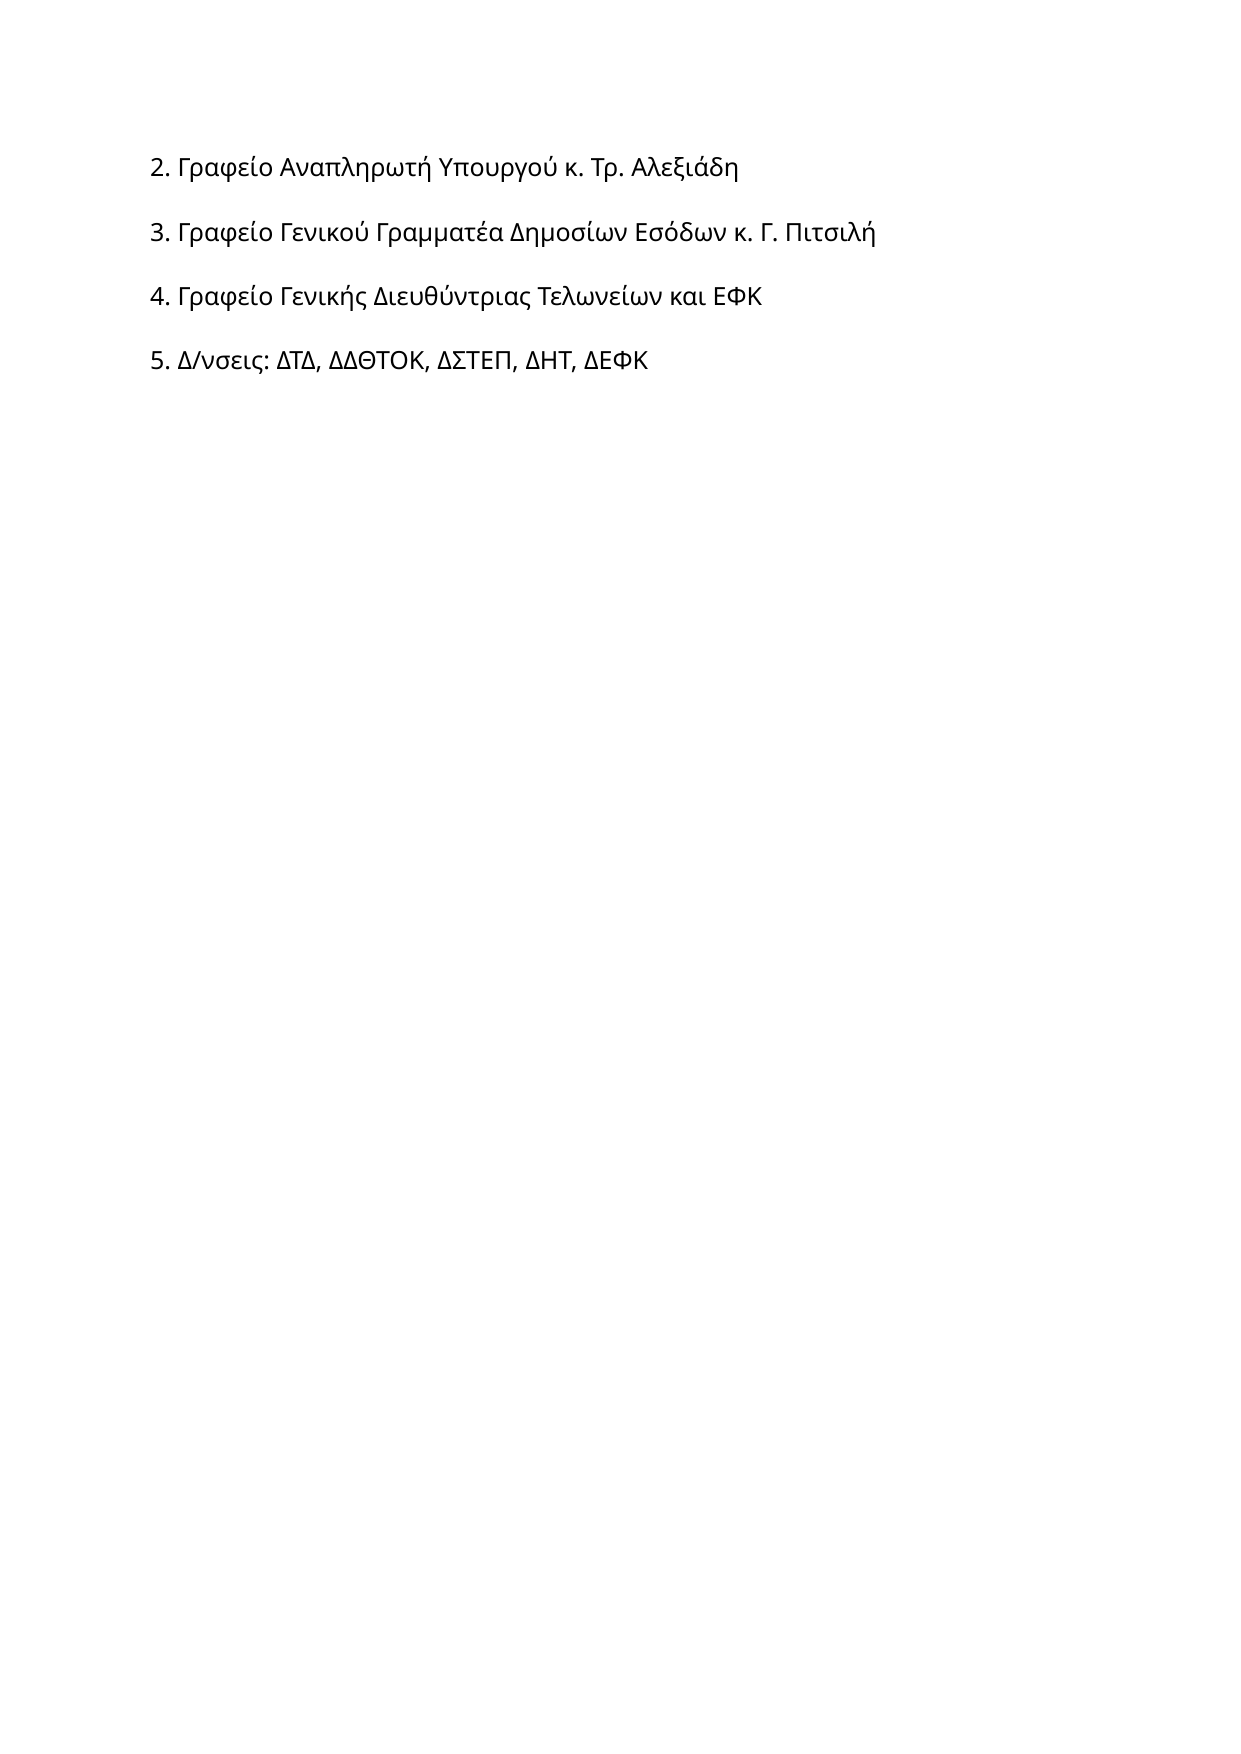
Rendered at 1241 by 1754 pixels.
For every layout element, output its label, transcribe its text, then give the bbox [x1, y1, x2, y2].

text 2. Γραφείο Αναπληρωτή Υπουργού κ. Τρ. Αλεξιάδη [150, 150, 1090, 184]
text 3. Γραφείο Γενικού Γραμματέα Δημοσίων Εσόδων κ. Γ. Πιτσιλή [150, 214, 1090, 248]
text 4. Γραφείο Γενικής Διευθύντριας Τελωνείων και ΕΦΚ [150, 278, 1090, 312]
text 5. Δ/νσεις: ΔΤΔ, ΔΔΘΤΟΚ, ΔΣΤΕΠ, ΔΗΤ, ΔΕΦΚ [150, 342, 1090, 377]
